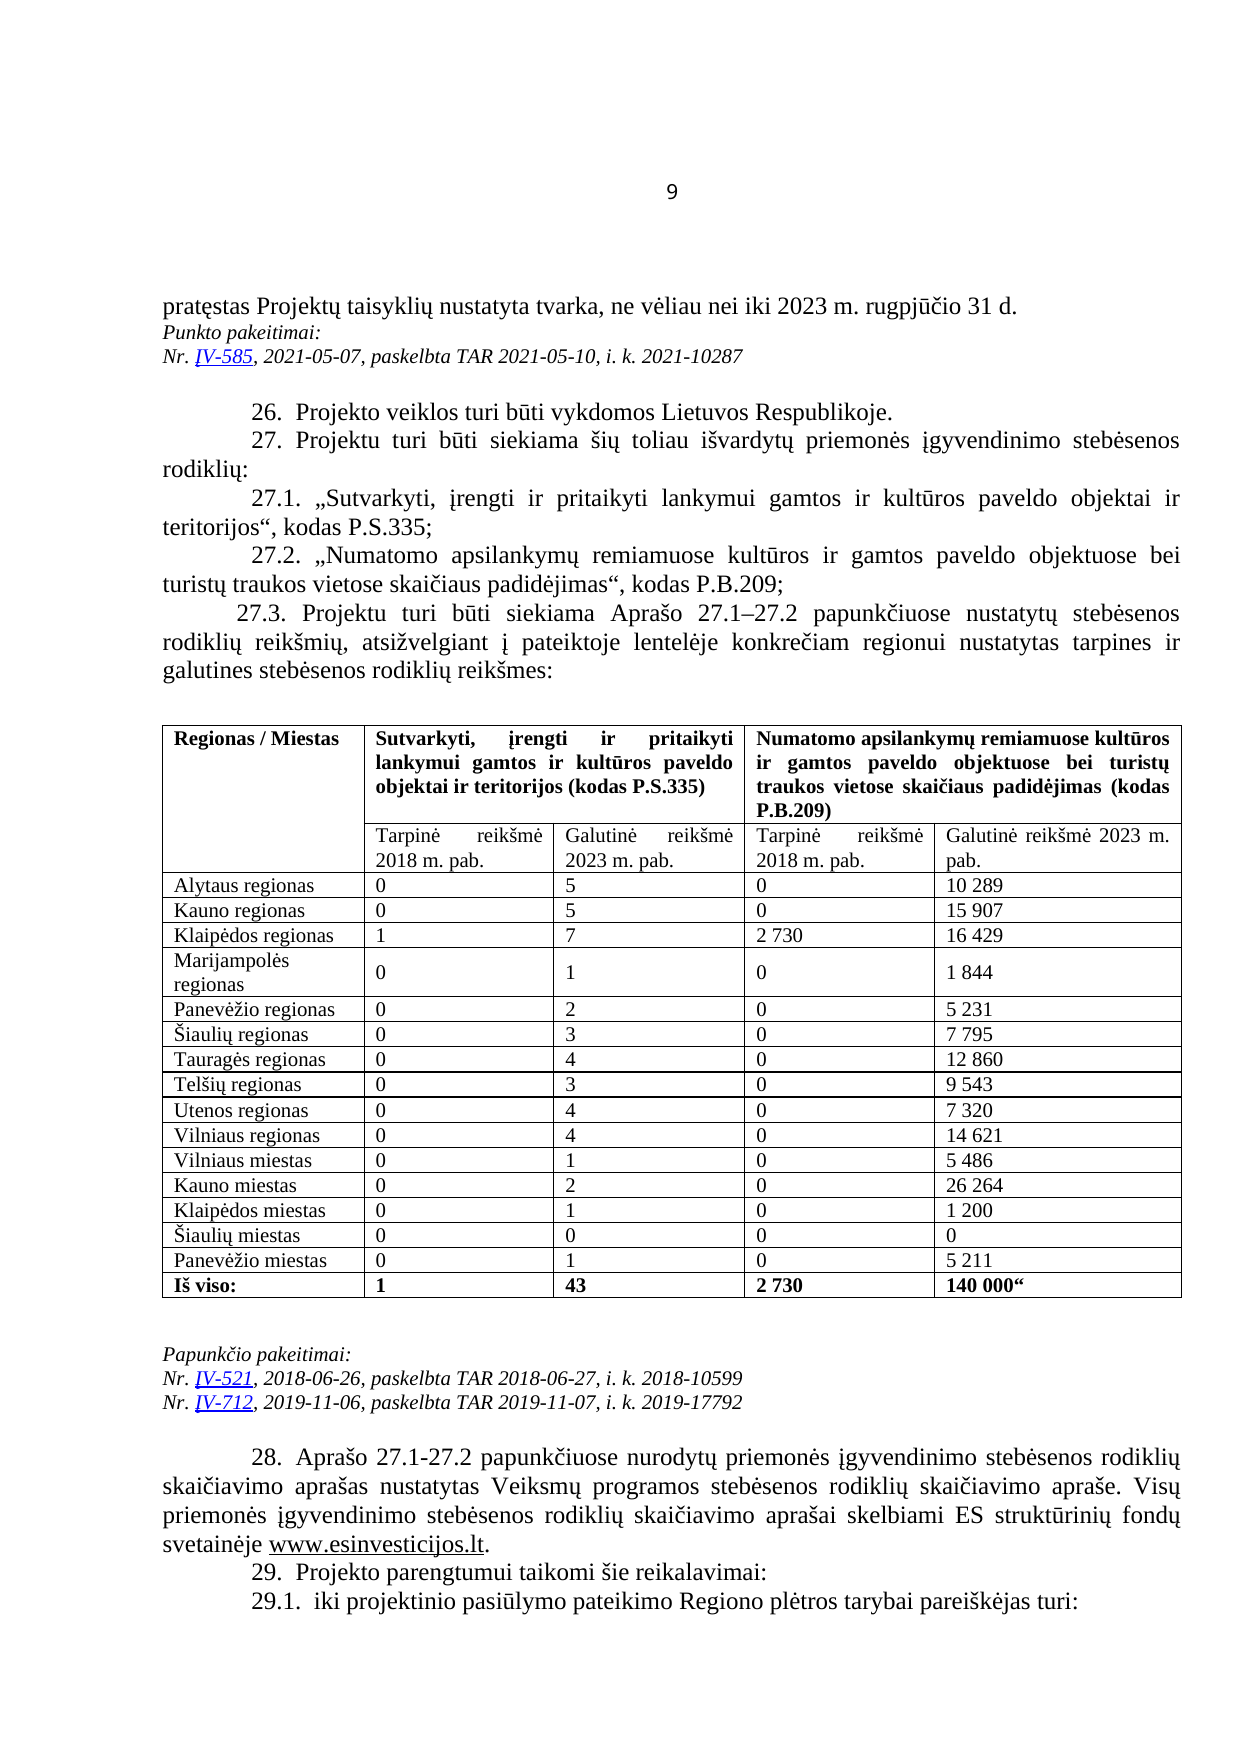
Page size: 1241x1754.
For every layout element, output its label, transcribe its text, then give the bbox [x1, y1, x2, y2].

table_cell 0 [745, 1022, 934, 1046]
table_cell 5 211 [935, 1248, 1181, 1272]
table_cell 7 320 [935, 1098, 1181, 1122]
table_cell 0 [745, 873, 934, 897]
text 27.3. Projektu turi būti siekiama Aprašo 27.1–27.2 papunkčiuose nustatytų stebėsenos rodiklių reikšmių, atsižvelgiant į pateiktoje lentelėje konkrečiam regionui nustatytas tarpines ir galutines stebėsenos rodiklių reikšmes: [162, 598, 1181, 684]
table_cell 0 [745, 1123, 934, 1147]
table_cell 1 [554, 948, 744, 996]
table_cell Kauno regionas [163, 898, 364, 922]
table_cell 2 [554, 997, 744, 1021]
table_cell 7 795 [935, 1022, 1181, 1046]
table_cell 0 [365, 1148, 553, 1172]
table_cell 4 [554, 1123, 744, 1147]
table_cell 5 [554, 873, 744, 897]
table_cell Tarpinė reikšmė 2018 m. pab. [365, 824, 553, 872]
table_cell Tauragės regionas [163, 1047, 364, 1071]
table_cell 0 [365, 997, 553, 1021]
table_cell Vilniaus regionas [163, 1123, 364, 1147]
table_cell 15 907 [935, 898, 1181, 922]
text Papunkčio pakeitimai: [162, 1341, 1181, 1366]
table_cell 2 [554, 1173, 744, 1197]
table_cell 0 [554, 1223, 744, 1247]
table_cell 1 844 [935, 948, 1181, 996]
table_cell Šiaulių regionas [163, 1022, 364, 1046]
table_cell 0 [365, 1022, 553, 1046]
text 28. Aprašo 27.1-27.2 papunkčiuose nurodytų priemonės įgyvendinimo stebėsenos rodiklių skaičiavimo aprašas nustatytas Veiksmų programos stebėsenos rodiklių skaičiavimo apraše. Visų priemonės įgyvendinimo stebėsenos rodiklių skaičiavimo aprašai skelbiami ES struktūrinių fondų svetainėje www.esinvesticijos.lt. [162, 1442, 1181, 1557]
table_cell 0 [745, 1173, 934, 1197]
table_cell 1 200 [935, 1198, 1181, 1222]
table_cell Tarpinė reikšmė 2018 m. pab. [745, 824, 934, 872]
table_cell 0 [745, 1248, 934, 1272]
table_cell 0 [935, 1223, 1181, 1247]
table_header Regionas / Miestas [163, 726, 364, 872]
table_cell 0 [745, 1047, 934, 1071]
table_cell 0 [365, 1098, 553, 1122]
table_cell 0 [365, 1223, 553, 1247]
table_cell 5 486 [935, 1148, 1181, 1172]
table_cell 0 [745, 997, 934, 1021]
table_cell Kauno miestas [163, 1173, 364, 1197]
table_cell Utenos regionas [163, 1098, 364, 1122]
table_cell 43 [554, 1273, 744, 1297]
table_cell Vilniaus miestas [163, 1148, 364, 1172]
text 27.1. „Sutvarkyti, įrengti ir pritaikyti lankymui gamtos ir kultūros paveldo objektai ir teritorijos“, kodas P.S.335; [162, 483, 1181, 541]
table_cell 0 [365, 1047, 553, 1071]
table_cell 0 [745, 1098, 934, 1122]
table_header Numatomo apsilankymų remiamuose kultūros ir gamtos paveldo objektuose bei turistų traukos vietose skaičiaus padidėjimas (kodas P.B.209) [745, 726, 1181, 822]
table_cell 2 730 [745, 1273, 934, 1297]
table_cell 2 730 [745, 923, 934, 947]
table_cell 1 [554, 1248, 744, 1272]
table_cell 0 [365, 948, 553, 996]
table_cell 16 429 [935, 923, 1181, 947]
text 27.2. „Numatomo apsilankymų remiamuose kultūros ir gamtos paveldo objektuose bei turistų traukos vietose skaičiaus padidėjimas“, kodas P.B.209; [162, 541, 1181, 598]
table_cell 0 [365, 1198, 553, 1222]
table_cell 0 [745, 1148, 934, 1172]
table_cell 0 [365, 898, 553, 922]
text Nr. ĮV-712, 2019-11-06, paskelbta TAR 2019-11-07, i. k. 2019-17792 [162, 1389, 1181, 1414]
table_cell Panevėžio miestas [163, 1248, 364, 1272]
table_cell 26 264 [935, 1173, 1181, 1197]
table_cell 9 543 [935, 1073, 1181, 1096]
table_cell Klaipėdos miestas [163, 1198, 364, 1222]
table_cell 0 [365, 1073, 553, 1096]
table_cell 3 [554, 1022, 744, 1046]
table_cell 5 231 [935, 997, 1181, 1021]
table_cell 0 [745, 1198, 934, 1222]
table_cell Galutinė reikšmė 2023 m. pab. [935, 824, 1181, 872]
table_cell 12 860 [935, 1047, 1181, 1071]
table_cell 1 [554, 1148, 744, 1172]
table_cell 10 289 [935, 873, 1181, 897]
text pratęstas Projektų taisyklių nustatyta tvarka, ne vėliau nei iki 2023 m. rugpjūčio 31 d. [162, 291, 1181, 320]
table_cell 0 [365, 1173, 553, 1197]
table_cell 0 [365, 1123, 553, 1147]
table_cell 0 [365, 873, 553, 897]
table_cell Iš viso: [163, 1273, 364, 1297]
table_cell 0 [745, 898, 934, 922]
table_cell 4 [554, 1098, 744, 1122]
text Punkto pakeitimai: [162, 320, 1181, 344]
text Nr. ĮV-585, 2021-05-07, paskelbta TAR 2021-05-10, i. k. 2021-10287 [162, 344, 1181, 368]
table_cell Klaipėdos regionas [163, 923, 364, 947]
text 27. Projektu turi būti siekiama šių toliau išvardytų priemonės įgyvendinimo stebėsenos rodiklių: [162, 426, 1181, 483]
table_cell 1 [365, 923, 553, 947]
table_cell Alytaus regionas [163, 873, 364, 897]
table_cell Šiaulių miestas [163, 1223, 364, 1247]
table_cell 0 [745, 1223, 934, 1247]
table_cell Marijampolės regionas [163, 948, 364, 996]
text 29. Projekto parengtumui taikomi šie reikalavimai: [162, 1557, 1181, 1586]
table_cell 0 [365, 1248, 553, 1272]
table_cell Panevėžio regionas [163, 997, 364, 1021]
text 26. Projekto veiklos turi būti vykdomos Lietuvos Respublikoje. [162, 397, 1181, 426]
text 29.1. iki projektinio pasiūlymo pateikimo Regiono plėtros tarybai pareiškėjas turi: [162, 1586, 1181, 1615]
table_cell 1 [365, 1273, 553, 1297]
table_cell 7 [554, 923, 744, 947]
table_cell Galutinė reikšmė 2023 m. pab. [554, 824, 744, 872]
table_cell 0 [745, 1073, 934, 1096]
table_cell 5 [554, 898, 744, 922]
table_cell 14 621 [935, 1123, 1181, 1147]
table_cell 3 [554, 1073, 744, 1096]
table_cell 140 000“ [935, 1273, 1181, 1297]
text Nr. ĮV-521, 2018-06-26, paskelbta TAR 2018-06-27, i. k. 2018-10599 [162, 1366, 1181, 1389]
table_cell 0 [745, 948, 934, 996]
table_cell 1 [554, 1198, 744, 1222]
table_header Sutvarkyti, įrengti ir pritaikyti lankymui gamtos ir kultūros paveldo objektai ir teritorijos (kodas P.S.335) [365, 726, 744, 822]
table_cell Telšių regionas [163, 1073, 364, 1096]
table_cell 4 [554, 1047, 744, 1071]
